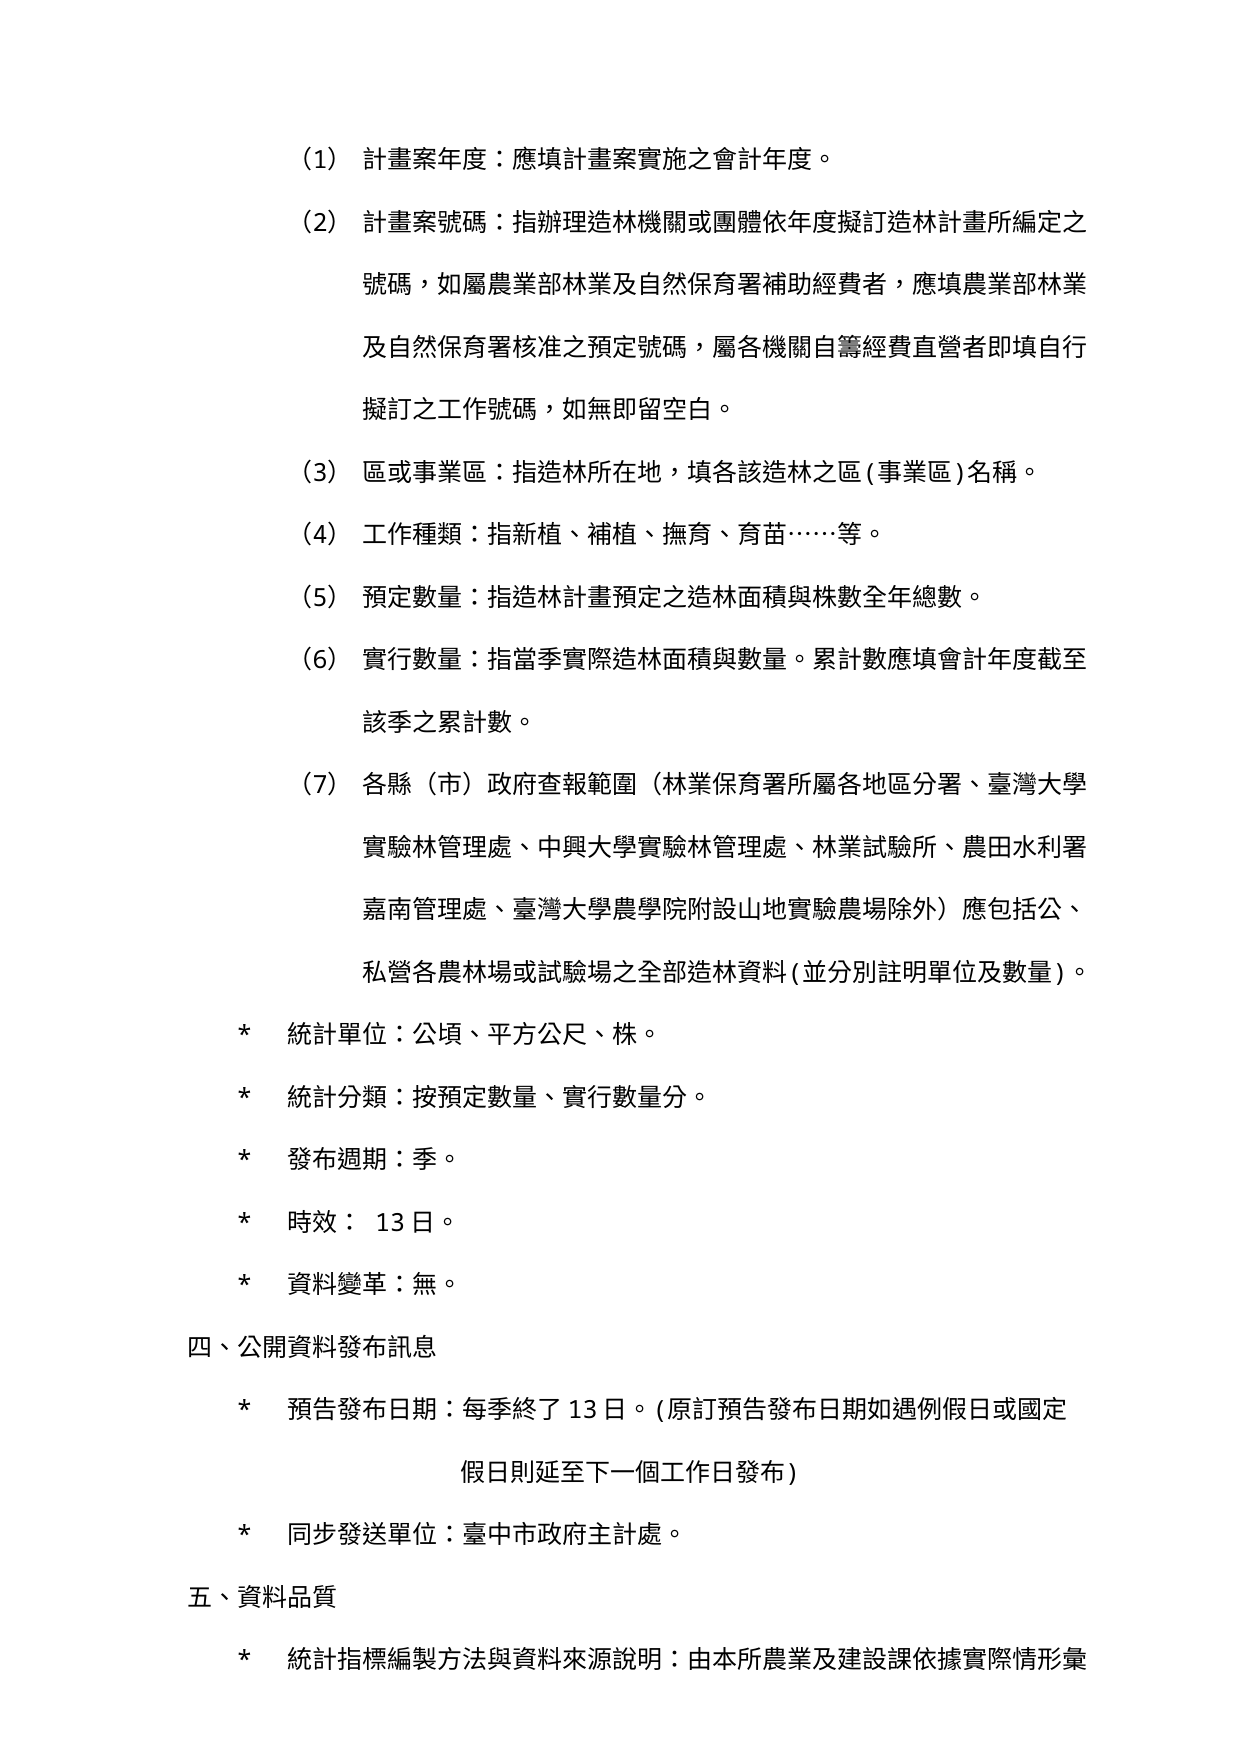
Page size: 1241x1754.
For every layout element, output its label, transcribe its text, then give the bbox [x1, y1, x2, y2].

list 預告發布日期：每季終了13日。(原訂預告發布日期如遇例假日或國定假日則延至下一個工作日發布) [237, 1366, 1087, 1491]
list 區或事業區：指造林所在地，填各該造林之區(事業區)名稱。 [287, 429, 1087, 491]
list 各縣（市）政府查報範圍（林業保育署所屬各地區分署、臺灣大學實驗林管理處、中興大學實驗林管理處、林業試驗所、農田水利署嘉南管理處、臺灣大學農學院附設山地實驗農場除外）應包括公、私營各農林場或試驗場之全部造林資料(並分別註明單位及數量)。 [287, 741, 1087, 991]
list 預定數量：指造林計畫預定之造林面積與株數全年總數。 [287, 554, 1087, 616]
list 資料變革：無。 [237, 1241, 1087, 1304]
list 工作種類：指新植、補植、撫育、育苗……等。 [287, 491, 1087, 554]
list 實行數量：指當季實際造林面積與數量。累計數應填會計年度截至該季之累計數。 [287, 616, 1087, 741]
list 統計指標編製方法與資料來源說明：由本所農業及建設課依據實際情形彙編。 [237, 1616, 1087, 1679]
list 計畫案號碼：指辦理造林機關或團體依年度擬訂造林計畫所編定之號碼，如屬農業部林業及自然保育署補助經費者，應填農業部林業及自然保育署核准之預定號碼，屬各機關自籌經費直營者即填自行擬訂之工作號碼，如無即留空白。 [287, 179, 1087, 429]
list 計畫案年度：應填計畫案實施之會計年度。 [287, 116, 1087, 179]
list 統計單位：公頃、平方公尺、株。 [237, 991, 1087, 1054]
list 同步發送單位：臺中市政府主計處。 [237, 1491, 1087, 1554]
list 發布週期：季。 [237, 1116, 1087, 1179]
text 五、資料品質 [187, 1554, 1087, 1616]
text 四、公開資料發布訊息 [187, 1304, 1087, 1366]
list 時效： 13日。 [237, 1179, 1087, 1241]
list 統計分類：按預定數量、實行數量分。 [237, 1054, 1087, 1116]
